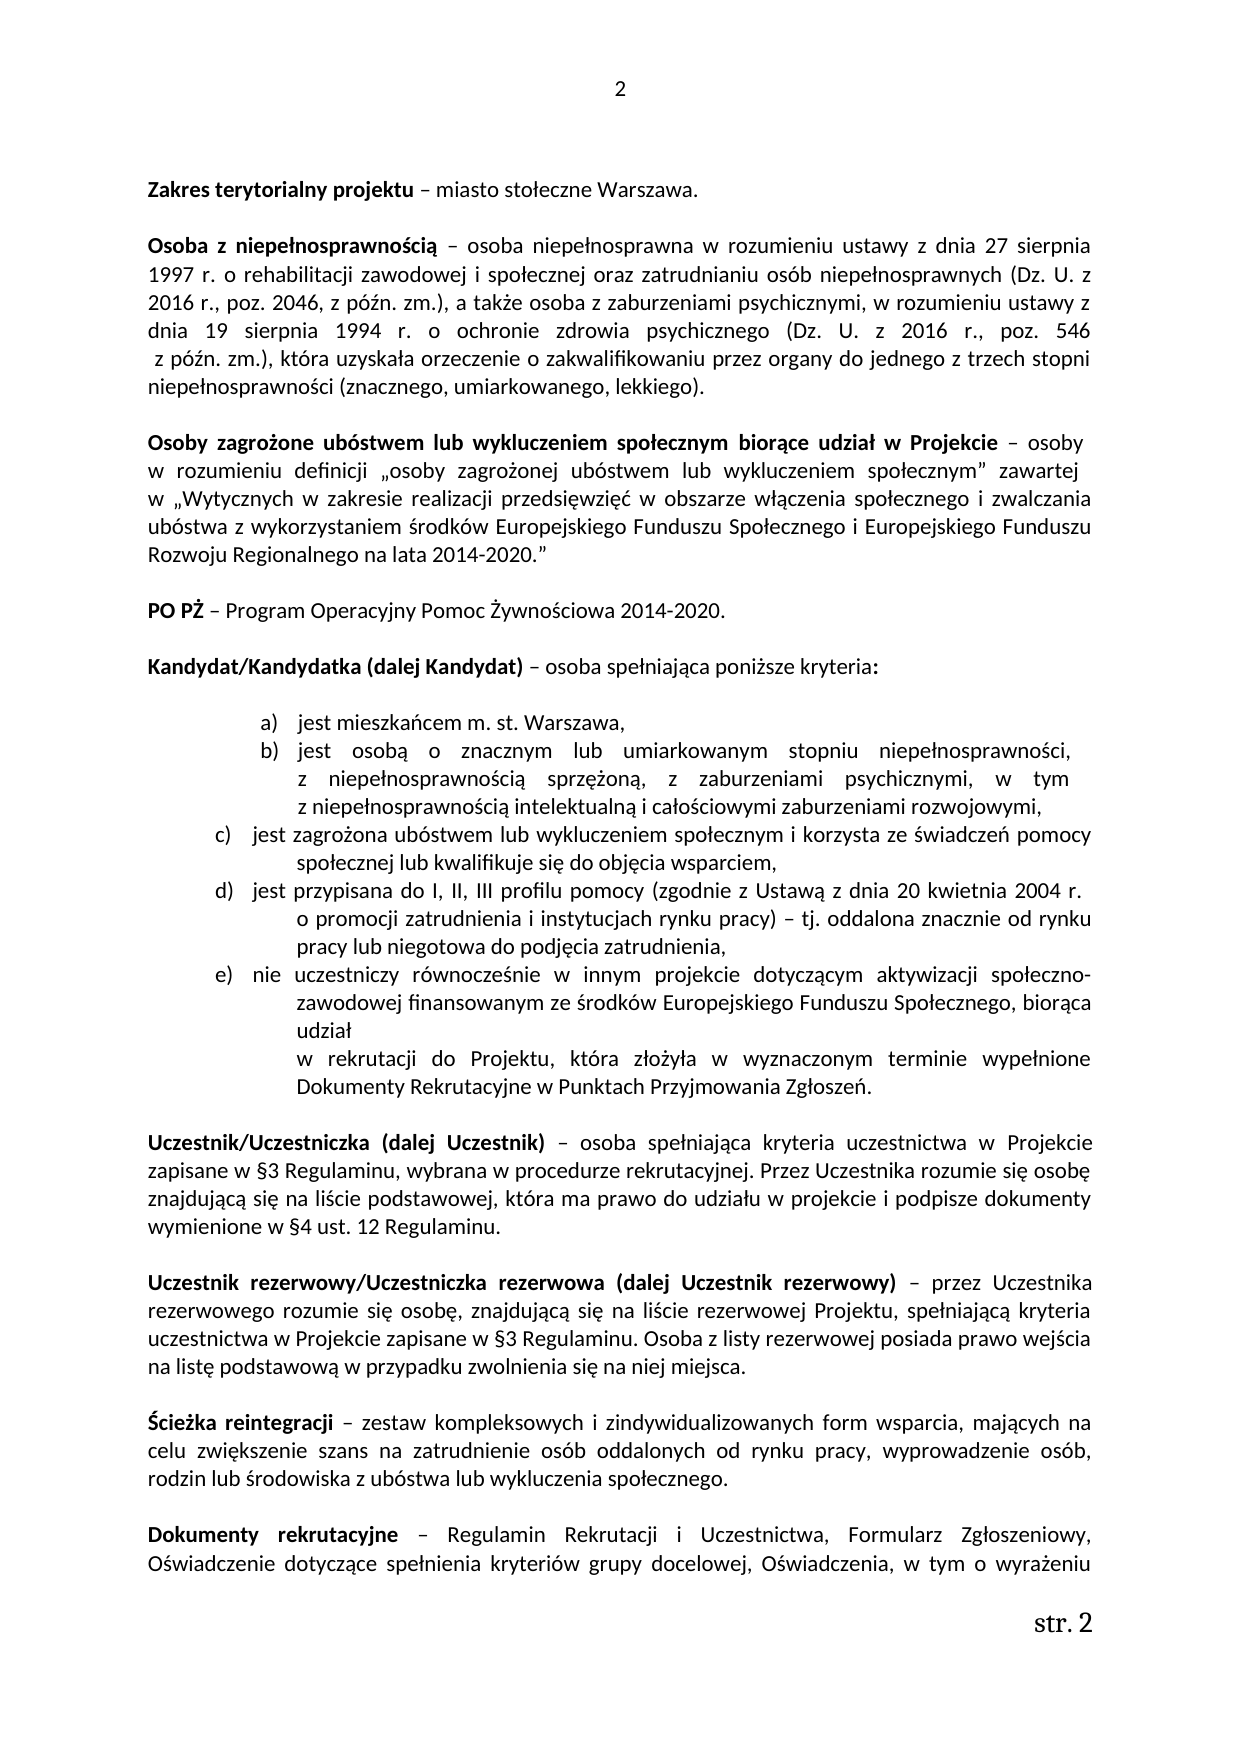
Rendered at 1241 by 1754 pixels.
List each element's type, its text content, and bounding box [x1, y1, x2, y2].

text Uczestnik rezerwowy/Uczestniczka rezerwowa (dalej Uczestnik rezerwowy) – przez Uczestnika rezerwowego rozumie się osobę, znajdującą się na liście rezerwowej Projektu, spełniającą kryteria uczestnictwa w Projekcie zapisane w §3 Regulaminu. Osoba z listy rezerwowej posiada prawo wejścia na listę podstawową w przypadku zwolnienia się na niej miejsca. [148, 1268, 1093, 1381]
list jest osobą o znacznym lub umiarkowanym stopniu niepełnosprawności, z niepełnosprawnością sprzężoną, z zaburzeniami psychicznymi, w tym z niepełnosprawnością intelektualną i całościowymi zaburzeniami rozwojowymi, [260, 736, 1093, 820]
text Osoba z niepełnosprawnością – osoba niepełnosprawna w rozumieniu ustawy z dnia 27 sierpnia 1997 r. o rehabilitacji zawodowej i społecznej oraz zatrudnianiu osób niepełnosprawnych (Dz. U. z 2016 r., poz. 2046, z późn. zm.), a także osoba z zaburzeniami psychicznymi, w rozumieniu ustawy z dnia 19 sierpnia 1994 r. o ochronie zdrowia psychicznego (Dz. U. z 2016 r., poz. 546 z późn. zm.), która uzyskała orzeczenie o zakwalifikowaniu przez organy do jednego z trzech stopni niepełnosprawności (znacznego, umiarkowanego, lekkiego). [148, 232, 1093, 400]
text Kandydat/Kandydatka (dalej Kandydat) – osoba spełniająca poniższe kryteria: [148, 652, 1093, 680]
text Dokumenty rekrutacyjne – Regulamin Rekrutacji i Uczestnictwa, Formularz Zgłoszeniowy, Oświadczenie dotyczące spełnienia kryteriów grupy docelowej, Oświadczenia, w tym o wyrażeniu [148, 1521, 1093, 1577]
list nie uczestniczy równocześnie w innym projekcie dotyczącym aktywizacji społeczno-zawodowej finansowanym ze środków Europejskiego Funduszu Społecznego, biorąca udział w rekrutacji do Projektu, która złożyła w wyznaczonym terminie wypełnione Dokumenty Rekrutacyjne w Punktach Przyjmowania Zgłoszeń. [215, 960, 1093, 1100]
list jest zagrożona ubóstwem lub wykluczeniem społecznym i korzysta ze świadczeń pomocy społecznej lub kwalifikuje się do objęcia wsparciem, [215, 820, 1093, 876]
list jest mieszkańcem m. st. Warszawa, [260, 708, 1093, 736]
text Uczestnik/Uczestniczka (dalej Uczestnik) – osoba spełniająca kryteria uczestnictwa w Projekcie zapisane w §3 Regulaminu, wybrana w procedurze rekrutacyjnej. Przez Uczestnika rozumie się osobę znajdującą się na liście podstawowej, która ma prawo do udziału w projekcie i podpisze dokumenty wymienione w §4 ust. 12 Regulaminu. [148, 1128, 1093, 1240]
text Zakres terytorialny projektu – miasto stołeczne Warszawa. [148, 176, 1093, 204]
list jest przypisana do I, II, III profilu pomocy (zgodnie z Ustawą z dnia 20 kwietnia 2004 r. o promocji zatrudnienia i instytucjach rynku pracy) – tj. oddalona znacznie od rynku pracy lub niegotowa do podjęcia zatrudnienia, [215, 876, 1093, 960]
text PO PŻ – Program Operacyjny Pomoc Żywnościowa 2014-2020. [148, 596, 1093, 624]
text Ścieżka reintegracji – zestaw kompleksowych i zindywidualizowanych form wsparcia, mających na celu zwiększenie szans na zatrudnienie osób oddalonych od rynku pracy, wyprowadzenie osób, rodzin lub środowiska z ubóstwa lub wykluczenia społecznego. [148, 1408, 1093, 1493]
text Osoby zagrożone ubóstwem lub wykluczeniem społecznym biorące udział w Projekcie – osoby w rozumieniu definicji „osoby zagrożonej ubóstwem lub wykluczeniem społecznym” zawartej w „Wytycznych w zakresie realizacji przedsięwzięć w obszarze włączenia społecznego i zwalczania ubóstwa z wykorzystaniem środków Europejskiego Funduszu Społecznego i Europejskiego Funduszu Rozwoju Regionalnego na lata 2014-2020.” [148, 428, 1093, 568]
